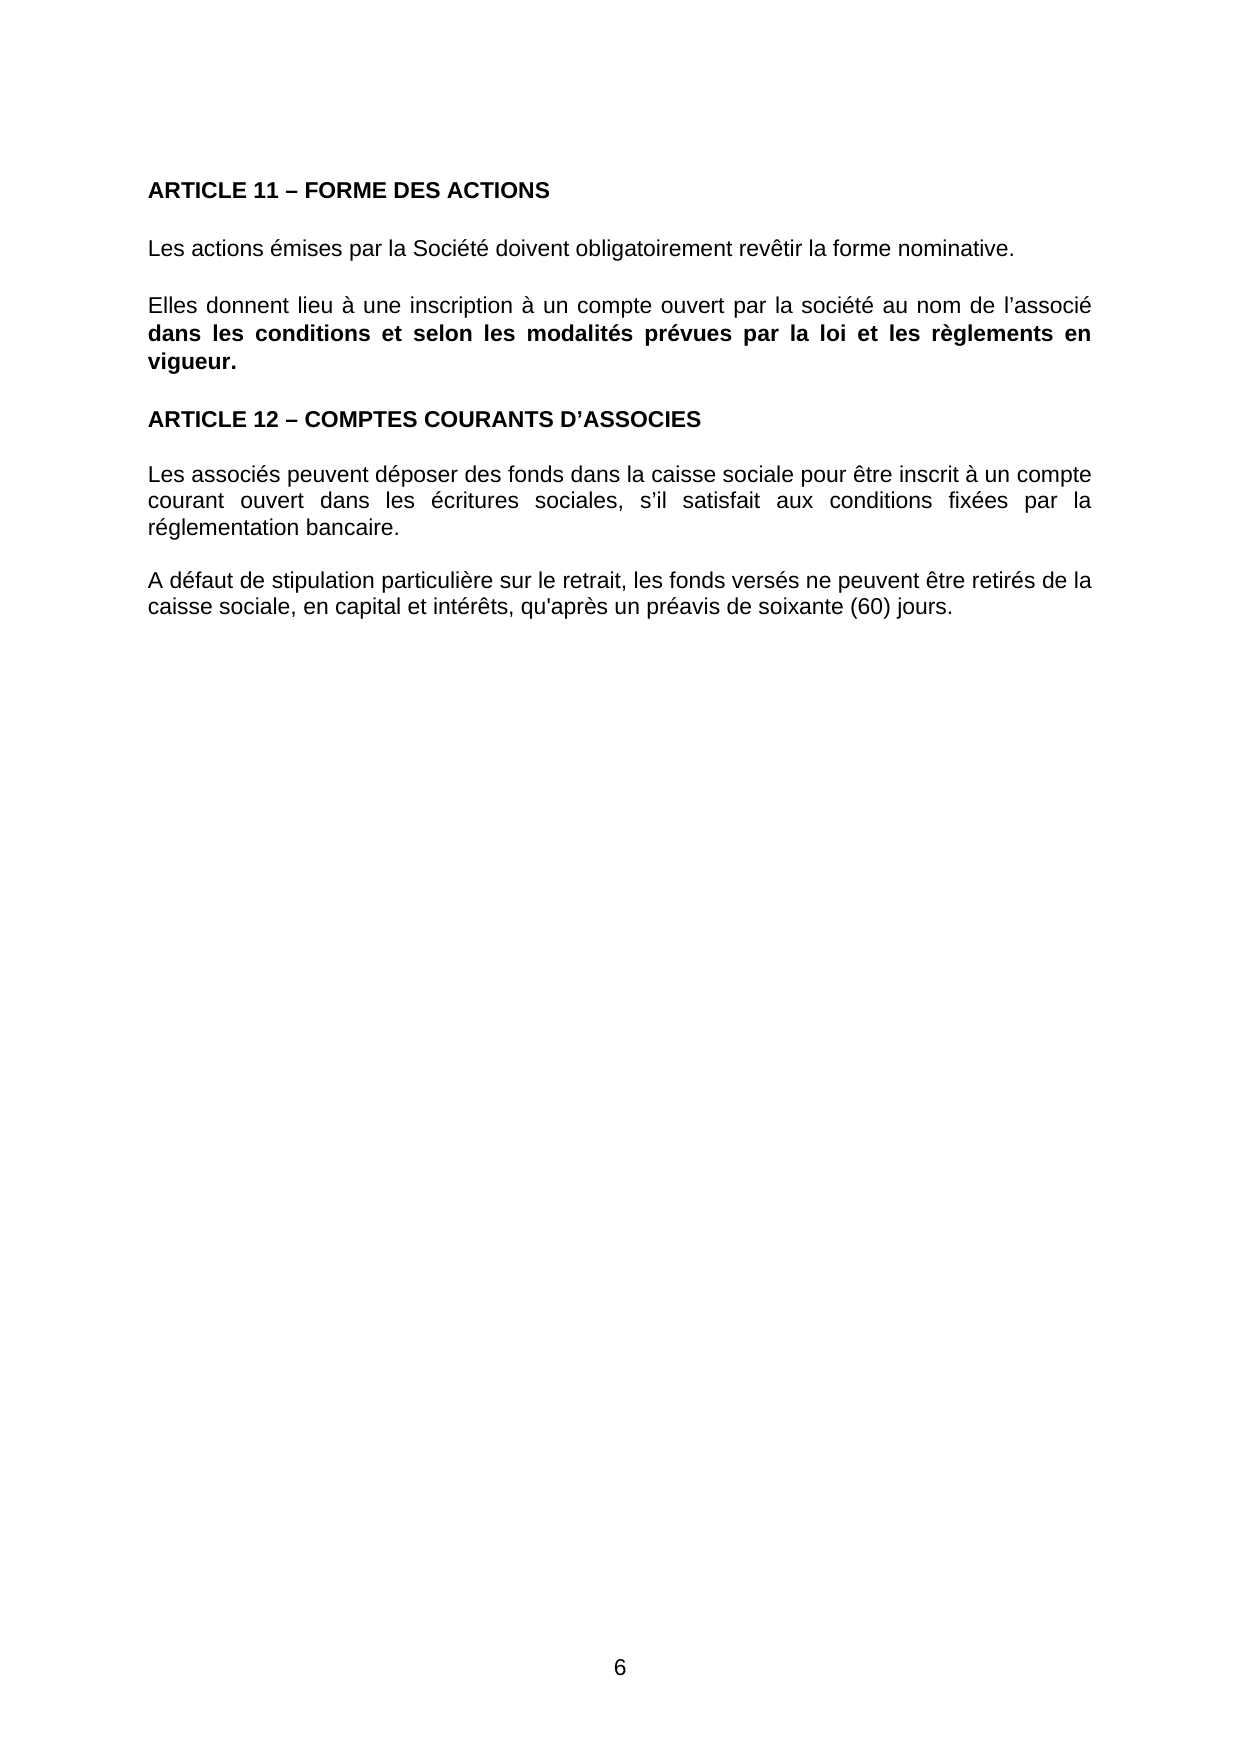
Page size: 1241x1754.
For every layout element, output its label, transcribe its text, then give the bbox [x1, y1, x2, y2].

text ARTICLE 12 – COMPTES COURANTS D’ASSOCIES [148, 404, 1093, 432]
text ARTICLE 11 – FORME DES ACTIONS [148, 148, 1093, 204]
text A défaut de stipulation particulière sur le retrait, les fonds versés ne peuvent être retirés de la caisse sociale, en capital et intérêts, qu'après un préavis de soixante (60) jours. [148, 567, 1093, 619]
text Les actions émises par la Société doivent obligatoirement revêtir la forme nominative. [148, 233, 1093, 261]
text Elles donnent lieu à une inscription à un compte ouvert par la société au nom de l’associé dans les conditions et selon les modalités prévues par la loi et les règlements en vigueur. [148, 290, 1093, 375]
text Les associés peuvent déposer des fonds dans la caisse sociale pour être inscrit à un compte courant ouvert dans les écritures sociales, s’il satisfait aux conditions fixées par la réglementation bancaire. [148, 461, 1093, 540]
